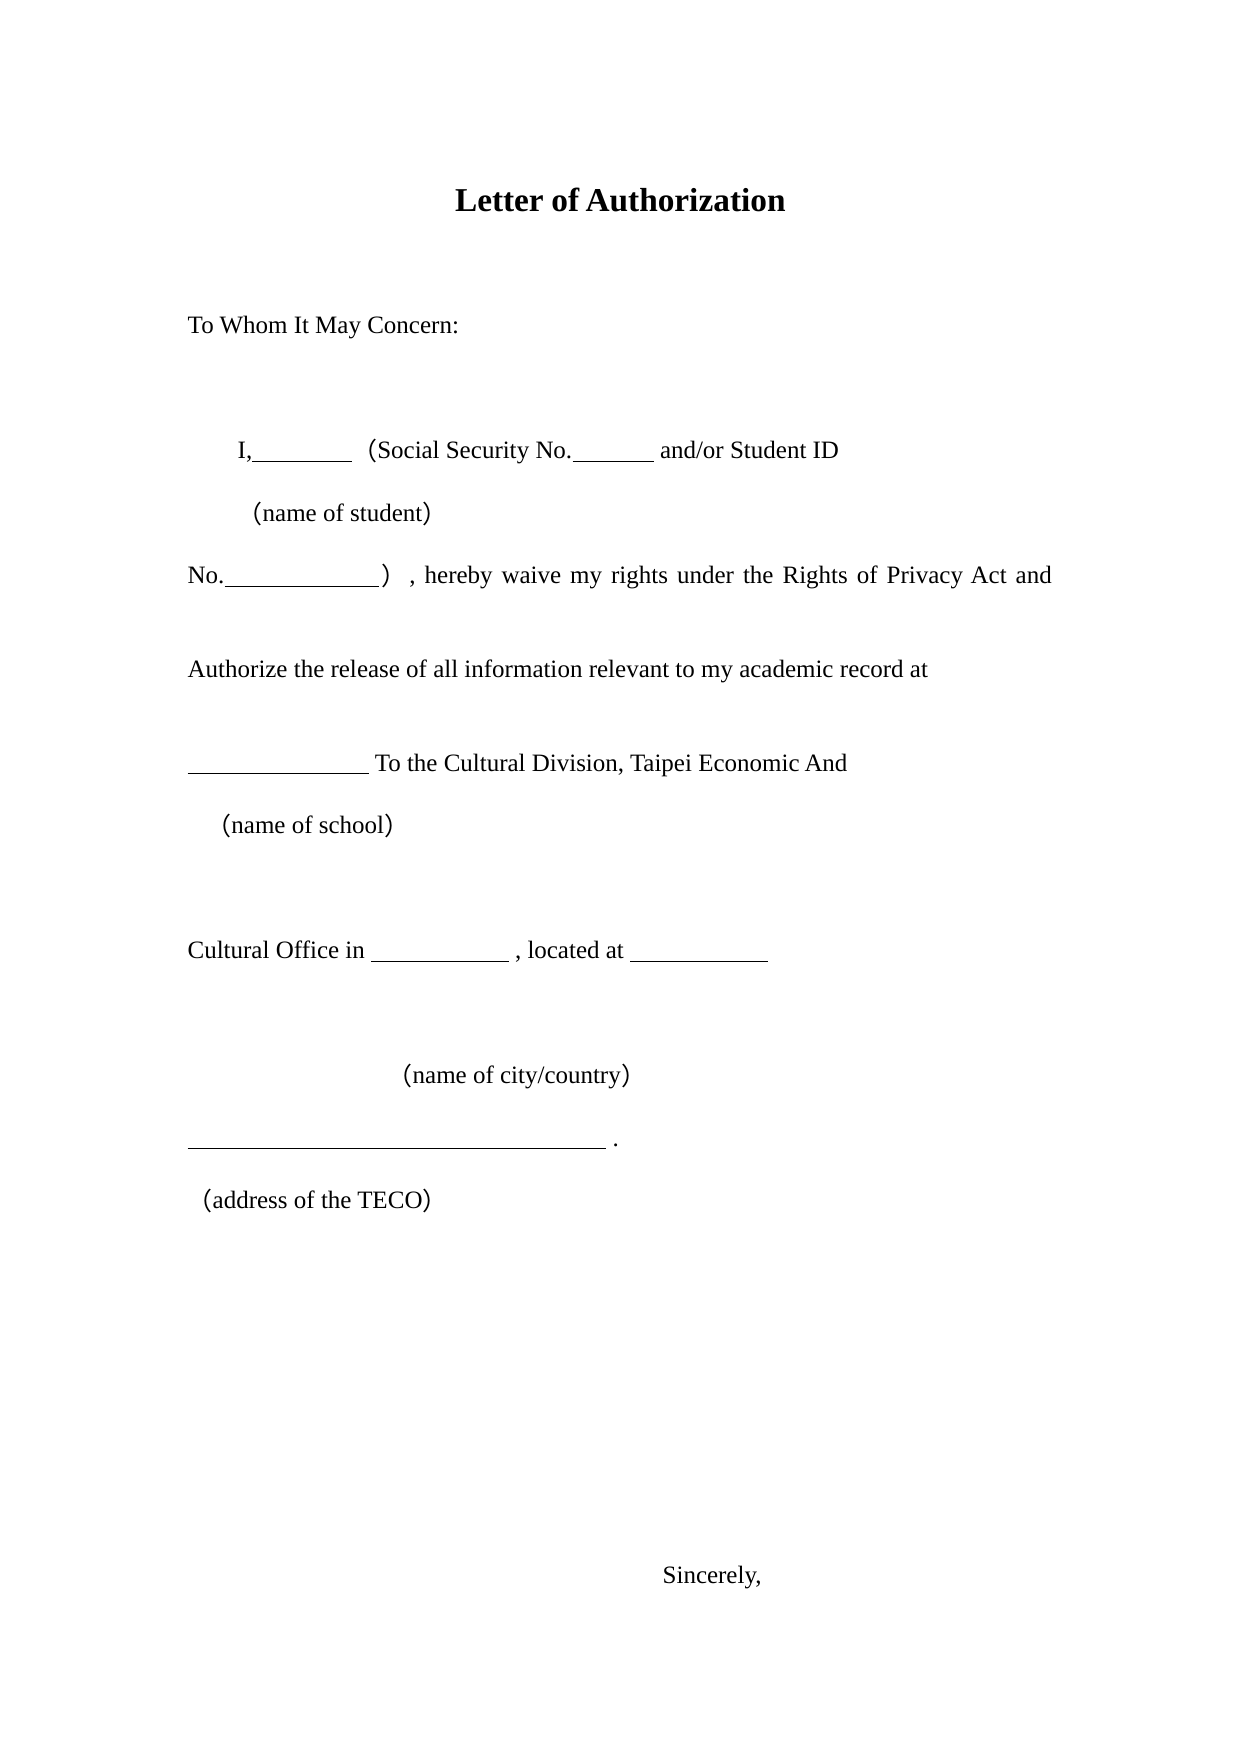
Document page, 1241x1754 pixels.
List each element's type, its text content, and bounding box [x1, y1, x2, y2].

text I, （Social Security No. and/or Student ID [187, 408, 1053, 471]
text （name of city/country） [187, 1033, 1053, 1096]
text No. ）, hereby waive my rights under the Rights of Privacy Act and Authorize the release of all information relevant to my academic record at [187, 533, 1053, 689]
text Sincerely, [187, 1533, 1053, 1596]
text Letter of Authorization [187, 158, 1053, 221]
text （name of student） [187, 471, 1053, 533]
text To Whom It May Concern: [187, 283, 1053, 346]
text Cultural Office in , located at [187, 908, 1053, 971]
text . [187, 1096, 1053, 1158]
text （name of school） [187, 783, 1053, 846]
text （address of the TECO） [187, 1158, 1053, 1221]
text To the Cultural Division, Taipei Economic And [187, 721, 1053, 783]
